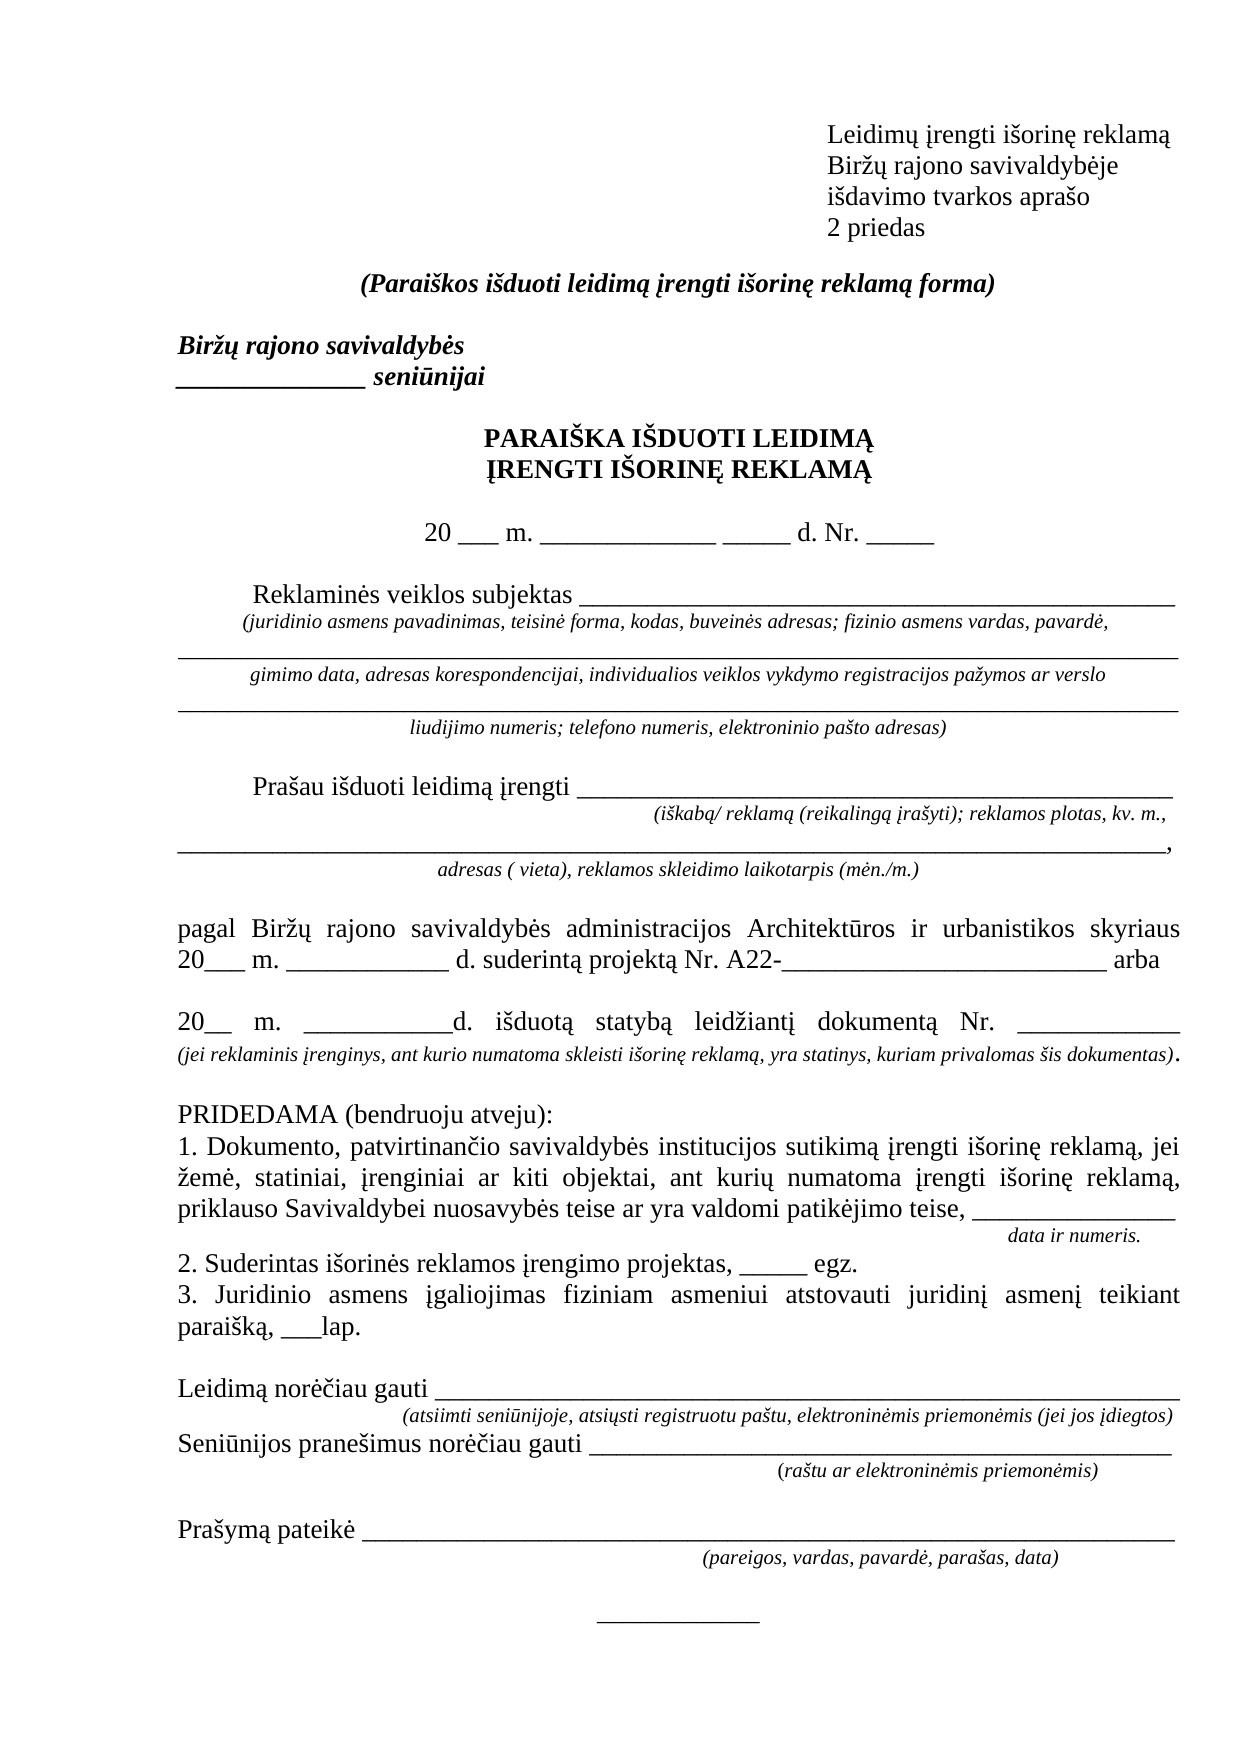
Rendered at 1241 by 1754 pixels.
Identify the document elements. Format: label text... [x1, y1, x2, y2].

text 3. Juridinio asmens įgaliojimas fiziniam asmeniui atstovauti juridinį asmenį teikiant paraišką, ___lap. [177, 1278, 1181, 1341]
text PARAIŠKA IŠDUOTI LEIDIMĄ [177, 422, 1181, 454]
text (atsiimti seniūnijoje, atsiųsti registruotu paštu, elektroninėmis priemonėmis (jei jos įdiegtos) [402, 1403, 1181, 1427]
text ______________ seniūnijai [177, 360, 1181, 391]
text ________________________________________________________________________________ [177, 633, 1181, 662]
text _________________________________________________________________________, [177, 825, 1181, 857]
text Prašau išduoti leidimą įrengti ____________________________________________ [177, 770, 1181, 801]
text 2. Suderintas išorinės reklamos įrengimo projektas, _____ egz. [177, 1247, 1181, 1278]
text 20 ___ m. _____________ _____ d. Nr. _____ [177, 516, 1181, 547]
text data ir numeris. [927, 1223, 1181, 1247]
text (iškabą/ reklamą (reikalingą įrašyti); reklamos plotas, kv. m., [177, 801, 1181, 825]
text Seniūnijos pranešimus norėčiau gauti ___________________________________________ [177, 1427, 1181, 1458]
text pagal Biržų rajono savivaldybės administracijos Architektūros ir urbanistikos skyriaus 20___ m. ____________ d. suderintą projektą Nr. A22-________________________ arba [177, 912, 1181, 974]
text Leidimą norėčiau gauti _______________________________________________________ [177, 1372, 1181, 1403]
text PRIDEDAMA (bendruoju atveju): [177, 1099, 1181, 1130]
text adresas ( vieta), reklamos skleidimo laikotarpis (mėn./m.) [177, 857, 1181, 881]
text ĮRENGTI IŠORINĘ REKLAMĄ [177, 454, 1181, 485]
text _____________ [177, 1597, 1181, 1626]
text ________________________________________________________________________________ [177, 686, 1181, 715]
text (Paraiškos išduoti leidimą įrengti išorinę reklamą forma) [177, 267, 1181, 298]
text 2 priedas [827, 212, 1181, 243]
text liudijimo numeris; telefono numeris, elektroninio pašto adresas) [177, 715, 1181, 739]
text Biržų rajono savivaldybės [177, 329, 1181, 360]
text 20__ m. ___________d. išduotą statybą leidžiantį dokumentą Nr. ____________ (jei reklaminis įrenginys, ant kurio numatoma skleisti išorinę reklamą, yra statinys, kuriam privalomas šis dokumentas). [177, 1005, 1181, 1067]
text Prašymą pateikė ____________________________________________________________ [177, 1513, 1181, 1544]
text (juridinio asmens pavadinimas, teisinė forma, kodas, buveinės adresas; fizinio asmens vardas, pavardė, [177, 609, 1181, 633]
text gimimo data, adresas korespondencijai, individualios veiklos vykdymo registracijos pažymos ar verslo [177, 662, 1181, 686]
text (raštu ar elektroninėmis priemonėmis) [702, 1458, 1181, 1482]
text (pareigos, vardas, pavardė, parašas, data) [177, 1544, 1181, 1569]
text Reklaminės veiklos subjektas ____________________________________________ [177, 578, 1181, 609]
text Leidimų įrengti išorinę reklamą Biržų rajono savivaldybėje išdavimo tvarkos aprašo [827, 118, 1181, 212]
text 1. Dokumento, patvirtinančio savivaldybės institucijos sutikimą įrengti išorinę reklamą, jei žemė, statiniai, įrenginiai ar kiti objektai, ant kurių numatoma įrengti išorinę reklamą, priklauso Savivaldybei nuosavybės teise ar yra valdomi patikėjimo teise, _______________ [177, 1130, 1181, 1223]
